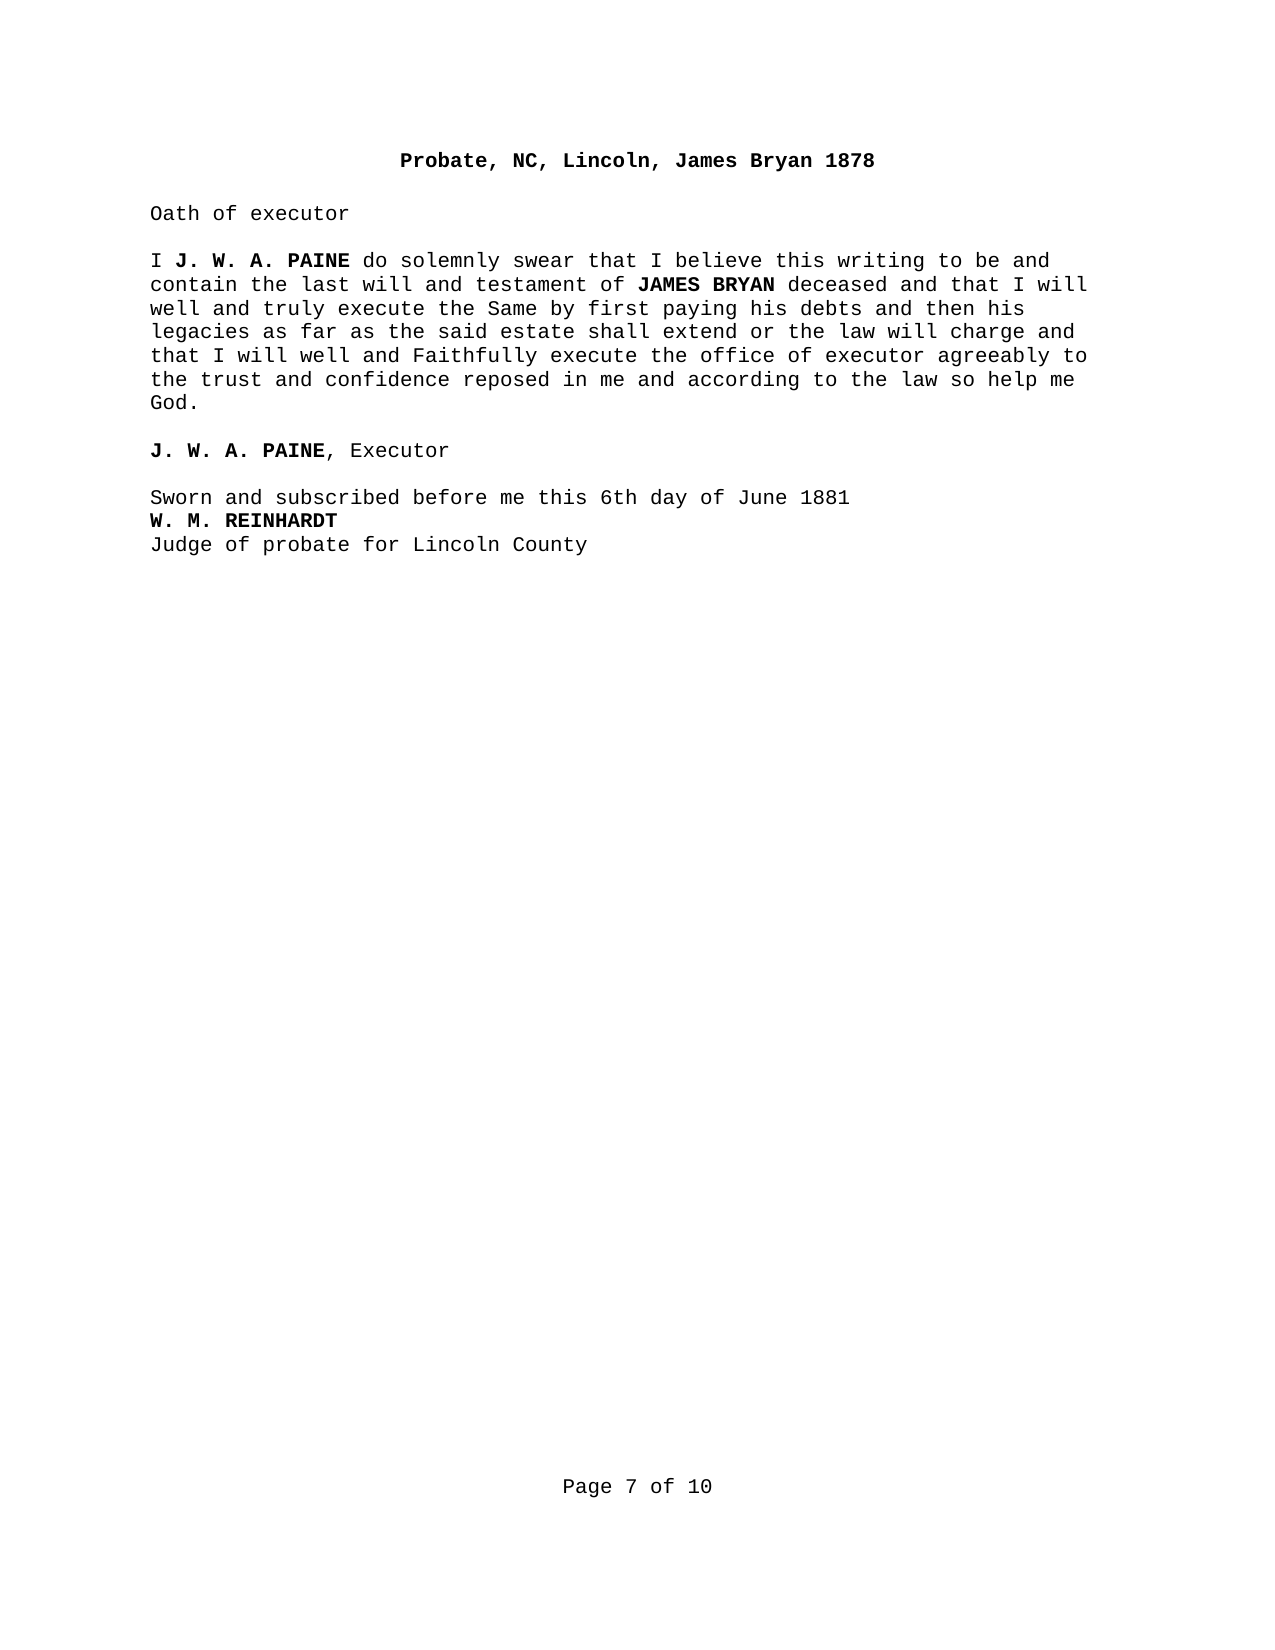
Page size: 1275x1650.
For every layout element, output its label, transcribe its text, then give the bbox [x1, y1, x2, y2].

text Oath of executor [150, 203, 1125, 227]
text J. W. A. Paine, Executor [150, 439, 1125, 463]
text W. M. Reinhardt [150, 511, 1125, 534]
text I J. W. A. Paine do solemnly swear that I believe this writing to be and contain the last will and testament of James Bryan deceased and that I will well and truly execute the Same by first paying his debts and then his legacies as far as the said estate shall extend or the law will charge and that I will well and Faithfully execute the office of executor agreeably to the trust and confidence reposed in me and according to the law so help me God. [150, 250, 1125, 416]
text Sworn and subscribed before me this 6th day of June 1881 [150, 487, 1125, 511]
text Judge of probate for Lincoln County [150, 534, 1125, 558]
